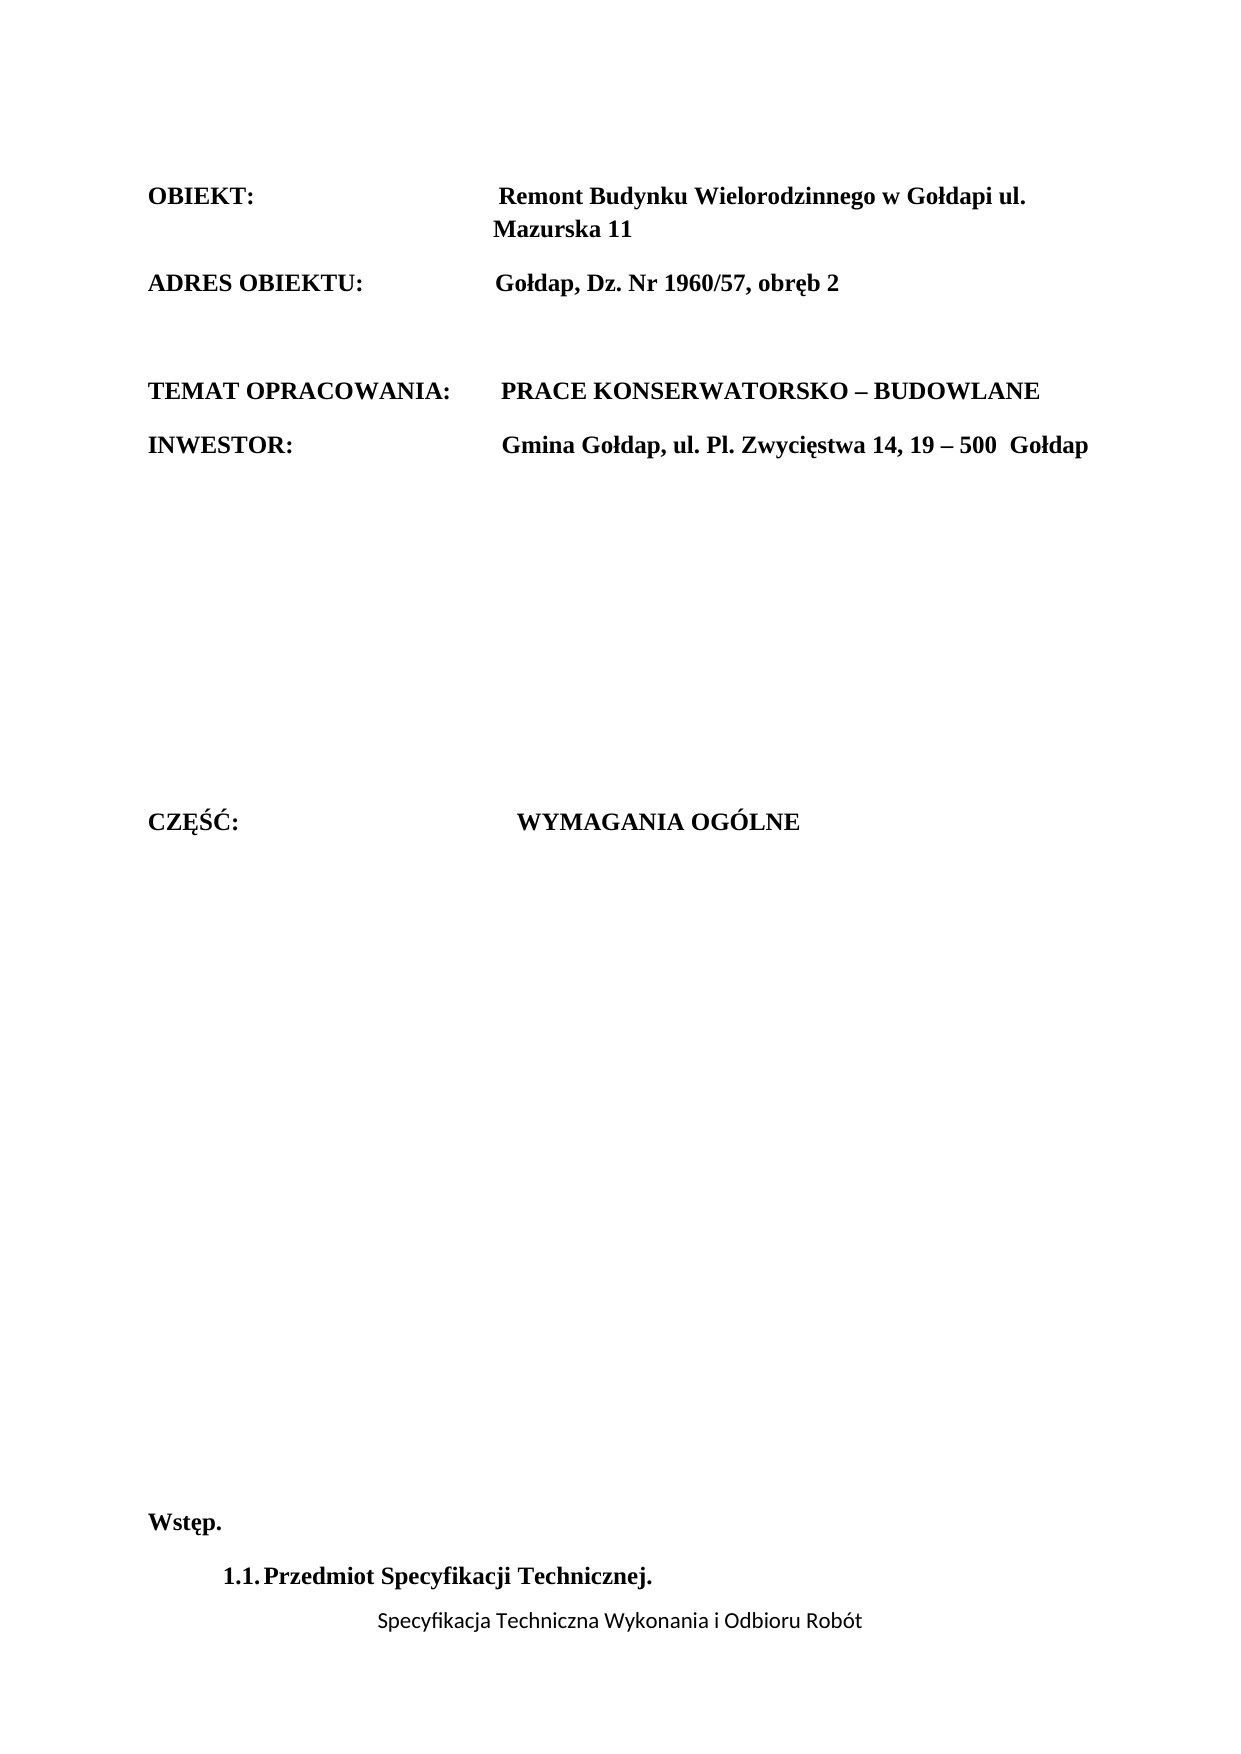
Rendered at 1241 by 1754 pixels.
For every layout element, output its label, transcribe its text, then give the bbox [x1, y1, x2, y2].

text INWESTOR: Gmina Gołdap, ul. Pl. Zwycięstwa 14, 19 – 500 Gołdap [148, 430, 1093, 459]
text OBIEKT: Remont Budynku Wielorodzinnego w Gołdapi ul. Mazurska 11 [148, 181, 1093, 243]
text Wstęp. [148, 1507, 1093, 1536]
list Przedmiot Specyfikacji Technicznej. [223, 1561, 1093, 1589]
text ADRES OBIEKTU: Gołdap, Dz. Nr 1960/57, obręb 2 [148, 268, 1093, 297]
text CZĘŚĆ: WYMAGANIA OGÓLNE [148, 807, 1093, 836]
text TEMAT OPRACOWANIA: PRACE KONSERWATORSKO – BUDOWLANE [148, 376, 1093, 405]
